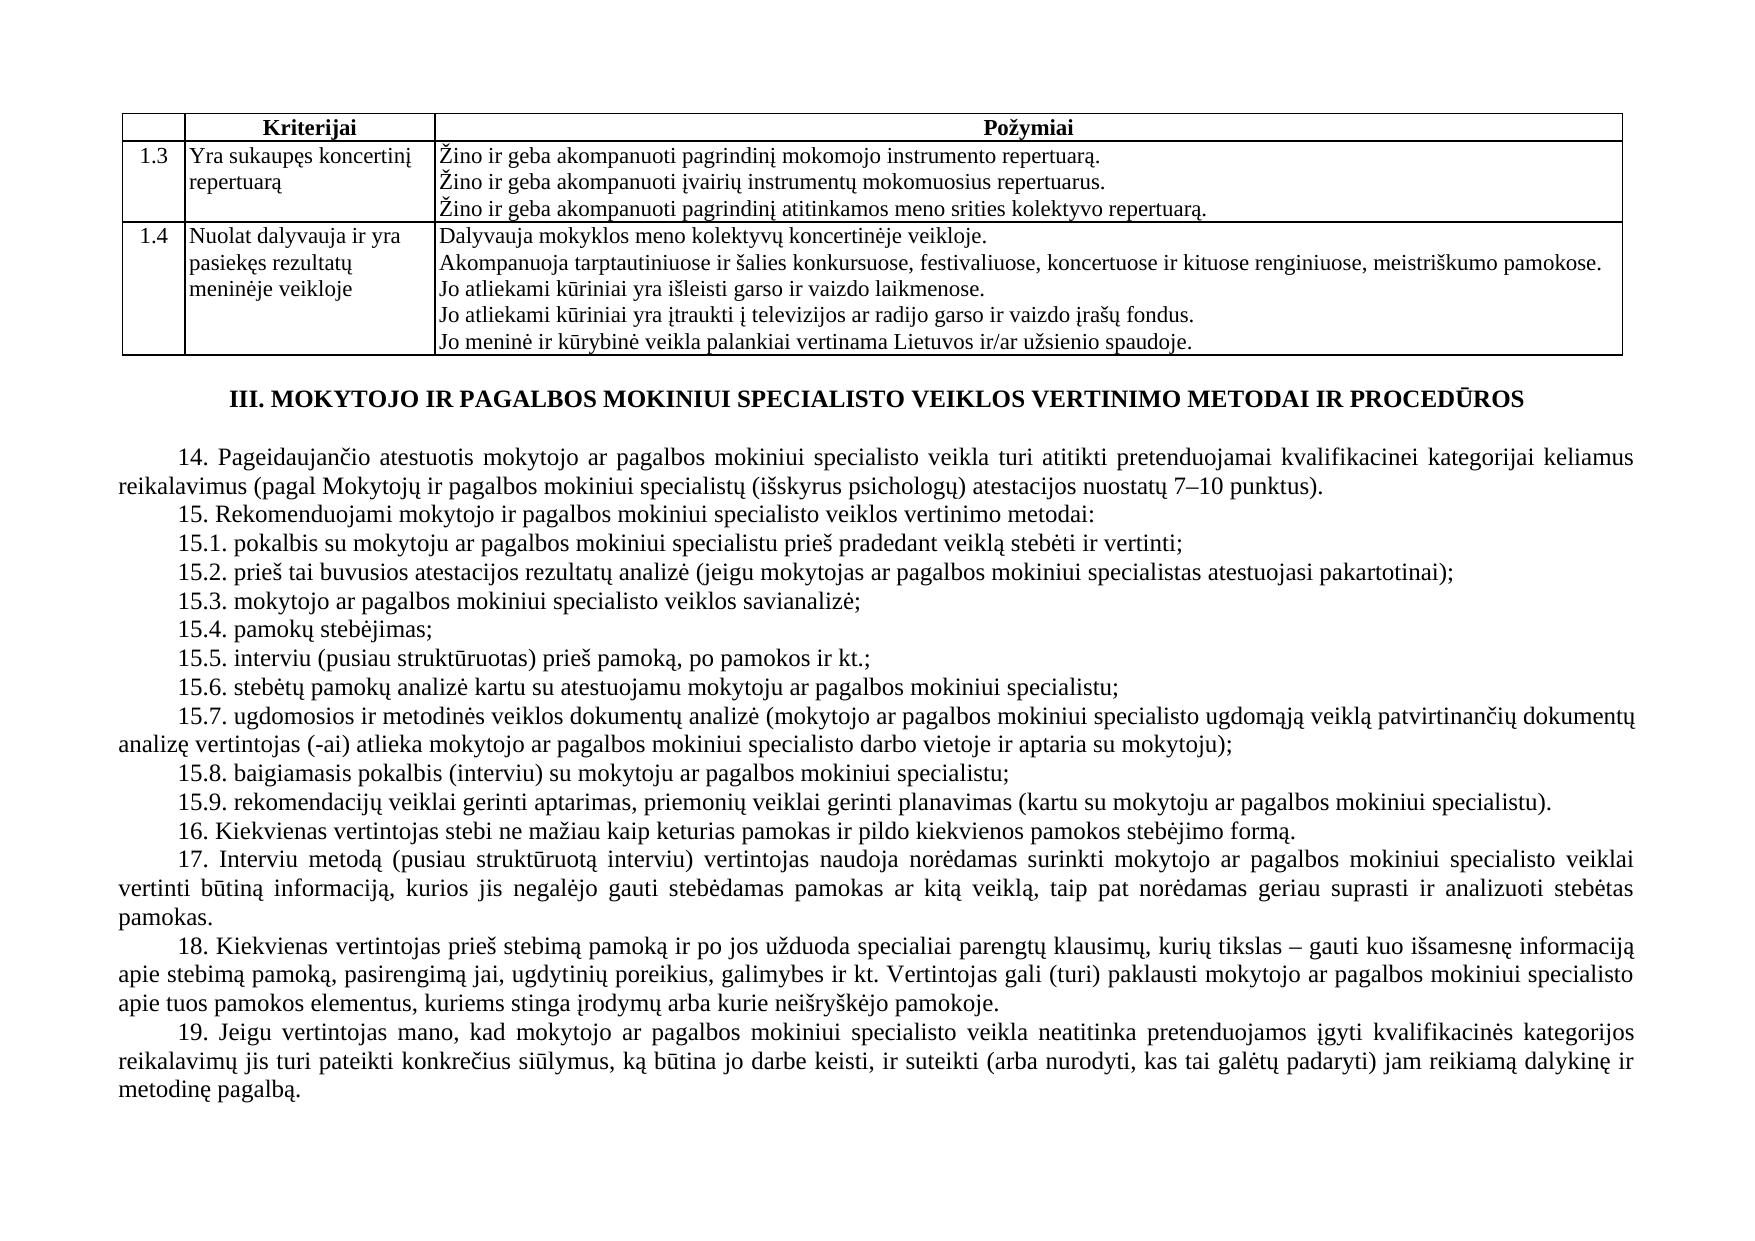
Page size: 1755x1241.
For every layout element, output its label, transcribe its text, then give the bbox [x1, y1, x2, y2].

text 16. Kiekvienas vertintojas stebi ne mažiau kaip keturias pamokas ir pildo kiekvienos pamokos stebėjimo formą. [118, 816, 1636, 844]
text III. MOKYTOJO IR PAGALBOS MOKINIUI SPECIALISTO VEIKLOS VERTINIMO METODAI IR PROCEDŪROS [118, 384, 1636, 413]
table_cell Yra sukaupęs koncertinį repertuarą [186, 142, 434, 221]
text 15.9. rekomendacijų veiklai gerinti aptarimas, priemonių veiklai gerinti planavimas (kartu su mokytoju ar pagalbos mokiniui specialistu). [118, 787, 1636, 816]
text 17. Interviu metodą (pusiau struktūruotą interviu) vertintojas naudoja norėdamas surinkti mokytojo ar pagalbos mokiniui specialisto veiklai vertinti būtiną informaciją, kurios jis negalėjo gauti stebėdamas pamokas ar kitą veiklą, taip pat norėdamas geriau suprasti ir analizuoti stebėtas pamokas. [118, 844, 1636, 931]
text 19. Jeigu vertintojas mano, kad mokytojo ar pagalbos mokiniui specialisto veikla neatitinka pretenduojamos įgyti kvalifikacinės kategorijos reikalavimų jis turi pateikti konkrečius siūlymus, ką būtina jo darbe keisti, ir suteikti (arba nurodyti, kas tai galėtų padaryti) jam reikiamą dalykinę ir metodinę pagalbą. [118, 1017, 1636, 1103]
table_cell Dalyvauja mokyklos meno kolektyvų koncertinėje veikloje. Akompanuoja tarptautiniuose ir šalies konkursuose, festivaliuose, koncertuose ir kituose renginiuose, meistriškumo pamokose. Jo atliekami kūriniai yra išleisti garso ir vaizdo laikmenose. Jo atliekami kūriniai yra įtraukti į televizijos ar radijo garso ir vaizdo įrašų fondus. Jo meninė ir kūrybinė veikla palankiai vertinama Lietuvos ir/ar užsienio spaudoje. [436, 223, 1622, 354]
table_cell Žino ir geba akompanuoti pagrindinį mokomojo instrumento repertuarą. Žino ir geba akompanuoti įvairių instrumentų mokomuosius repertuarus. Žino ir geba akompanuoti pagrindinį atitinkamos meno srities kolektyvo repertuarą. [436, 142, 1622, 221]
table_header Kriterijai [186, 114, 434, 140]
table_cell Nuolat dalyvauja ir yra pasiekęs rezultatų meninėje veikloje [186, 223, 434, 354]
text 15.7. ugdomosios ir metodinės veiklos dokumentų analizė (mokytojo ar pagalbos mokiniui specialisto ugdomąją veiklą patvirtinančių dokumentų analizę vertintojas (-ai) atlieka mokytojo ar pagalbos mokiniui specialisto darbo vietoje ir aptaria su mokytoju); [118, 701, 1636, 758]
text 14. Pageidaujančio atestuotis mokytojo ar pagalbos mokiniui specialisto veikla turi atitikti pretenduojamai kvalifikacinei kategorijai keliamus reikalavimus (pagal Mokytojų ir pagalbos mokiniui specialistų (išskyrus psichologų) atestacijos nuostatų 7–10 punktus). [118, 442, 1636, 499]
text 15.2. prieš tai buvusios atestacijos rezultatų analizė (jeigu mokytojas ar pagalbos mokiniui specialistas atestuojasi pakartotinai); [118, 557, 1636, 586]
text 15.4. pamokų stebėjimas; [118, 614, 1636, 643]
text 15.1. pokalbis su mokytoju ar pagalbos mokiniui specialistu prieš pradedant veiklą stebėti ir vertinti; [118, 528, 1636, 557]
text 15.6. stebėtų pamokų analizė kartu su atestuojamu mokytoju ar pagalbos mokiniui specialistu; [118, 672, 1636, 701]
text 18. Kiekvienas vertintojas prieš stebimą pamoką ir po jos užduoda specialiai parengtų klausimų, kurių tikslas – gauti kuo išsamesnę informaciją apie stebimą pamoką, pasirengimą jai, ugdytinių poreikius, galimybes ir kt. Vertintojas gali (turi) paklausti mokytojo ar pagalbos mokiniui specialisto apie tuos pamokos elementus, kuriems stinga įrodymų arba kurie neišryškėjo pamokoje. [118, 931, 1636, 1017]
table_header Požymiai [436, 114, 1622, 140]
table_cell 1.3 [123, 142, 184, 221]
text 15.5. interviu (pusiau struktūruotas) prieš pamoką, po pamokos ir kt.; [118, 643, 1636, 672]
text 15.8. baigiamasis pokalbis (interviu) su mokytoju ar pagalbos mokiniui specialistu; [118, 758, 1636, 787]
table_cell 1.4 [123, 223, 184, 354]
table_header [123, 114, 184, 140]
text 15.3. mokytojo ar pagalbos mokiniui specialisto veiklos savianalizė; [118, 586, 1636, 614]
text 15. Rekomenduojami mokytojo ir pagalbos mokiniui specialisto veiklos vertinimo metodai: [118, 499, 1636, 528]
